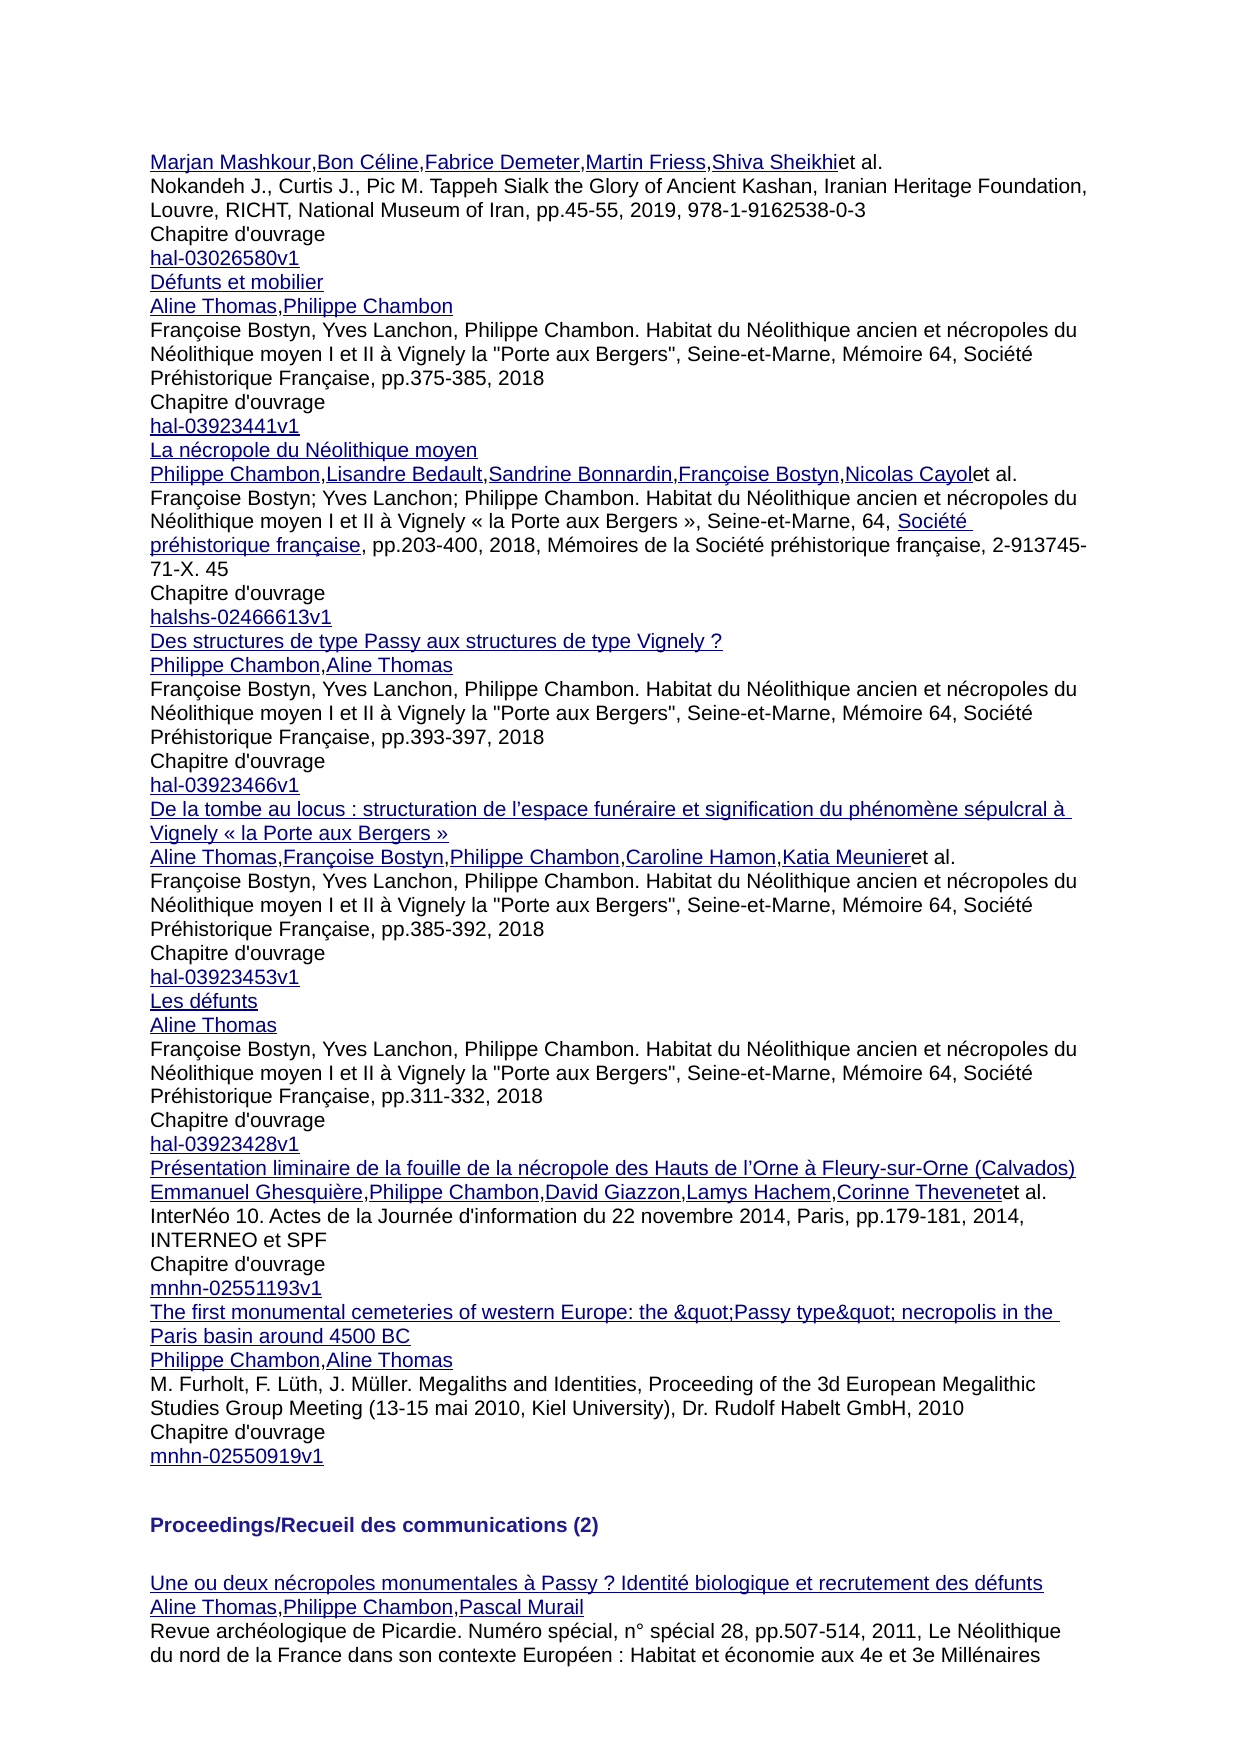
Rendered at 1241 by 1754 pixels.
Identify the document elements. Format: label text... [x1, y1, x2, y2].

subtitle Proceedings/Recueil des communications (2) [150, 1512, 1090, 1536]
table_cell The first monumental cemeteries of western Europe: the &quot;Passy type&quot; necropolis in the Paris basin around 4500 BC Philippe Chambon,Aline Thomas M. Furholt, F. Lüth, J. Müller. Megaliths and Identities, Proceeding of the 3d European Megalithic Studies Group Meeting (13-15 mai 2010, Kiel University), Dr. Rudolf Habelt GmbH, 2010 Chapitre d'ouvrage mnhn-02550919v1 [150, 1300, 1090, 1468]
table_cell La nécropole du Néolithique moyen Philippe Chambon,Lisandre Bedault,Sandrine Bonnardin,Françoise Bostyn,Nicolas Cayolet al. Françoise Bostyn; Yves Lanchon; Philippe Chambon. Habitat du Néolithique ancien et nécropoles du Néolithique moyen I et II à Vignely « la Porte aux Bergers », Seine-et-Marne, 64, Société préhistorique française, pp.203-400, 2018, Mémoires de la Société préhistorique française, 2-913745-71-X. 45 Chapitre d'ouvrage halshs-02466613v1 [150, 438, 1090, 629]
table_cell De la tombe au locus : structuration de l’espace funéraire et signification du phénomène sépulcral à Vignely « la Porte aux Bergers » Aline Thomas,Françoise Bostyn,Philippe Chambon,Caroline Hamon,Katia Meunieret al. Françoise Bostyn, Yves Lanchon, Philippe Chambon. Habitat du Néolithique ancien et nécropoles du Néolithique moyen I et II à Vignely la "Porte aux Bergers", Seine-et-Marne, Mémoire 64, Société Préhistorique Française, pp.385-392, 2018 Chapitre d'ouvrage hal-03923453v1 [150, 797, 1090, 988]
table_header Une ou deux nécropoles monumentales à Passy ? Identité biologique et recrutement des défunts Aline Thomas,Philippe Chambon,Pascal Murail Revue archéologique de Picardie. Numéro spécial, n° spécial 28, pp.507-514, 2011, Le Néolithique du nord de la France dans son contexte Européen : Habitat et économie aux 4e et 3e Millénaires [150, 1571, 1090, 1667]
table_cell Défunts et mobilier Aline Thomas,Philippe Chambon Françoise Bostyn, Yves Lanchon, Philippe Chambon. Habitat du Néolithique ancien et nécropoles du Néolithique moyen I et II à Vignely la "Porte aux Bergers", Seine-et-Marne, Mémoire 64, Société Préhistorique Française, pp.375-385, 2018 Chapitre d'ouvrage hal-03923441v1 [150, 270, 1090, 437]
table_cell Présentation liminaire de la fouille de la nécropole des Hauts de l’Orne à Fleury-sur-Orne (Calvados) Emmanuel Ghesquière,Philippe Chambon,David Giazzon,Lamys Hachem,Corinne Thevenetet al. InterNéo 10. Actes de la Journée d'information du 22 novembre 2014, Paris, pp.179-181, 2014, INTERNEO et SPF Chapitre d'ouvrage mnhn-02551193v1 [150, 1156, 1090, 1300]
table_cell Des structures de type Passy aux structures de type Vignely ? Philippe Chambon,Aline Thomas Françoise Bostyn, Yves Lanchon, Philippe Chambon. Habitat du Néolithique ancien et nécropoles du Néolithique moyen I et II à Vignely la "Porte aux Bergers", Seine-et-Marne, Mémoire 64, Société Préhistorique Française, pp.393-397, 2018 Chapitre d'ouvrage hal-03923466v1 [150, 629, 1090, 797]
table_cell Les défunts Aline Thomas Françoise Bostyn, Yves Lanchon, Philippe Chambon. Habitat du Néolithique ancien et nécropoles du Néolithique moyen I et II à Vignely la "Porte aux Bergers", Seine-et-Marne, Mémoire 64, Société Préhistorique Française, pp.311-332, 2018 Chapitre d'ouvrage hal-03923428v1 [150, 989, 1090, 1156]
table_cell Marjan Mashkour,Bon Céline,Fabrice Demeter,Martin Friess,Shiva Sheikhiet al. Nokandeh J., Curtis J., Pic M. Tappeh Sialk the Glory of Ancient Kashan, Iranian Heritage Foundation, Louvre, RICHT, National Museum of Iran, pp.45-55, 2019, 978-1-9162538-0-3 Chapitre d'ouvrage hal-03026580v1 [150, 150, 1090, 270]
